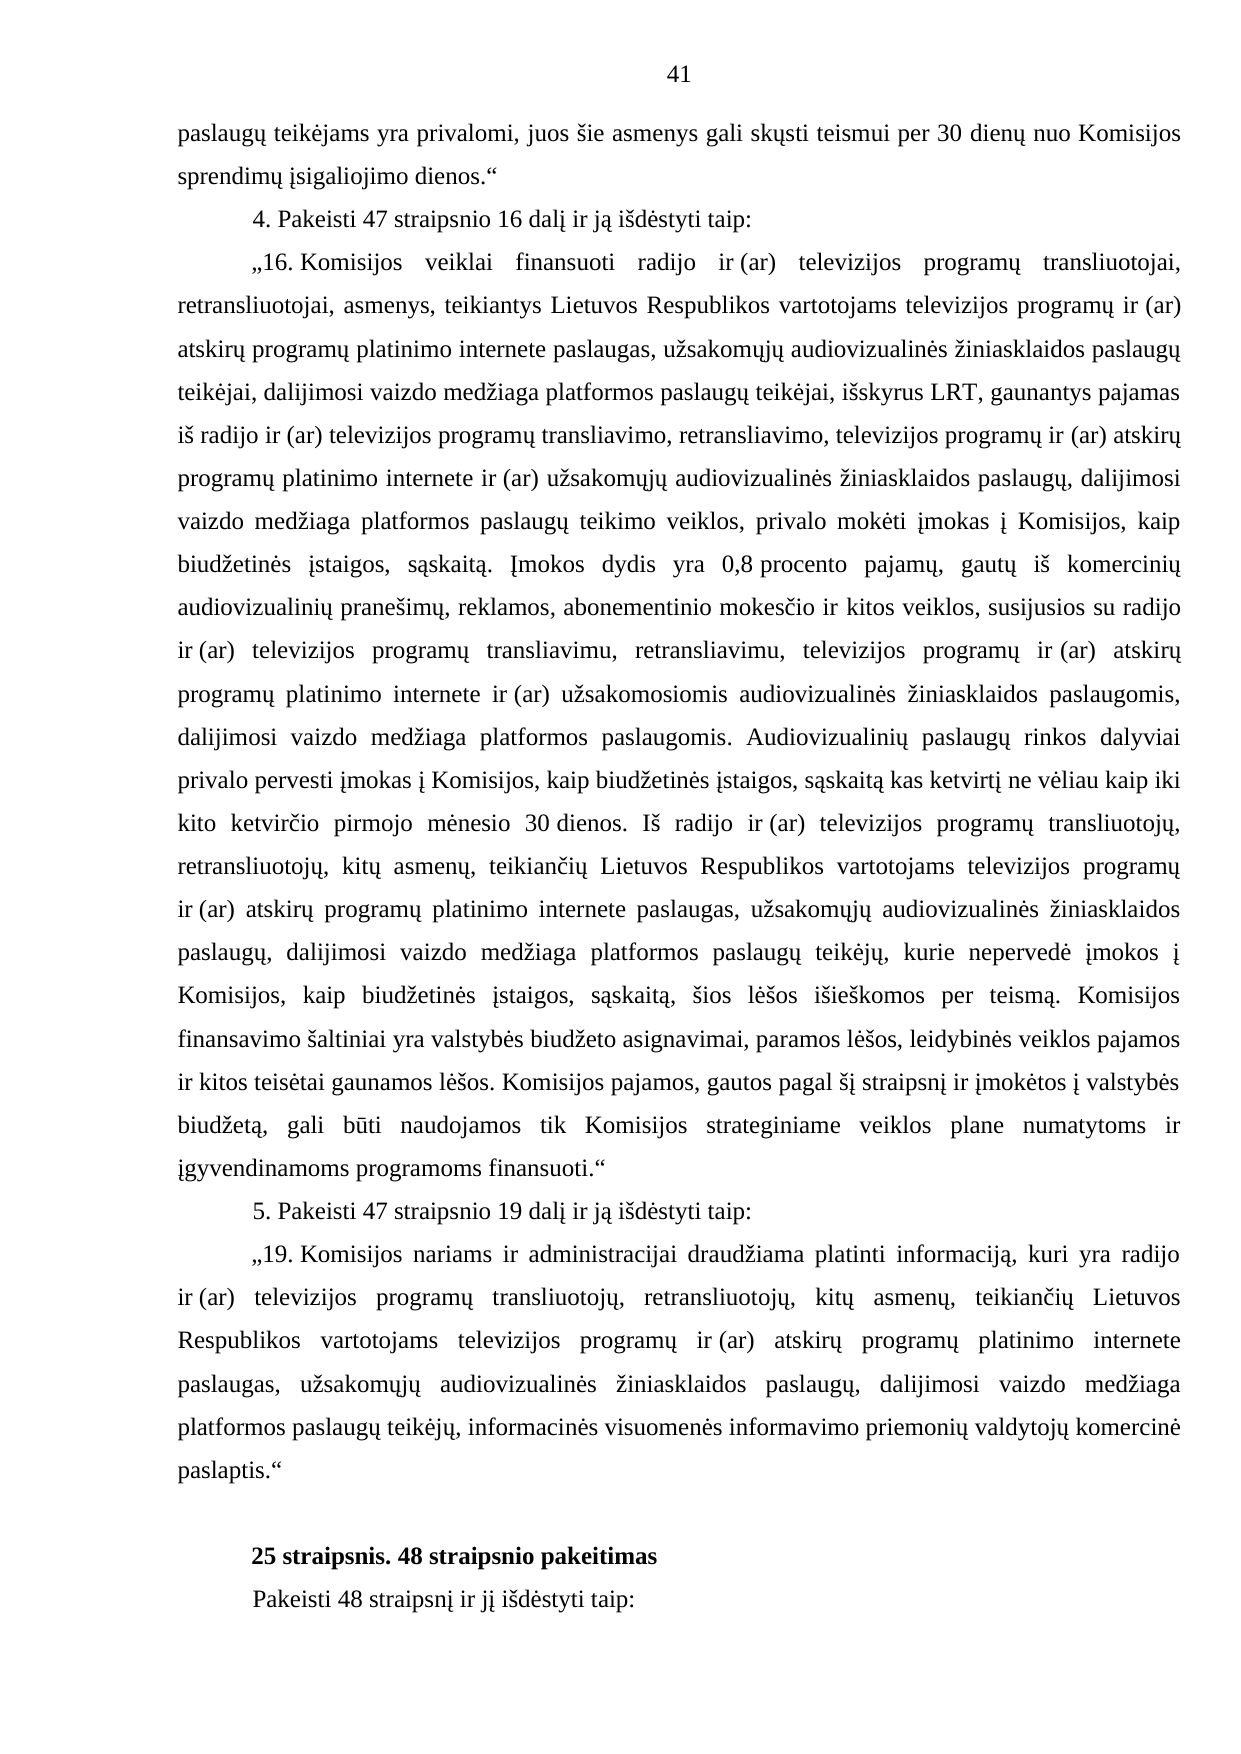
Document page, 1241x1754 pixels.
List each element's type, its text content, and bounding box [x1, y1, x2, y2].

text „19. Komisijos nariams ir administracijai draudžiama platinti informaciją, kuri yra radijo ir (ar) televizijos programų transliuotojų, retransliuotojų, kitų asmenų, teikiančių Lietuvos Respublikos vartotojams televizijos programų ir (ar) atskirų programų platinimo internete paslaugas, užsakomųjų audiovizualinės žiniasklaidos paslaugų, dalijimosi vaizdo medžiaga platformos paslaugų teikėjų, informacinės visuomenės informavimo priemonių valdytojų komercinė paslaptis.“ [177, 1239, 1181, 1484]
text Pakeisti 48 straipsnį ir jį išdėstyti taip: [177, 1584, 1181, 1613]
text „16. Komisijos veiklai finansuoti radijo ir (ar) televizijos programų transliuotojai, retransliuotojai, asmenys, teikiantys Lietuvos Respublikos vartotojams televizijos programų ir (ar) atskirų programų platinimo internete paslaugas, užsakomųjų audiovizualinės žiniasklaidos paslaugų teikėjai, dalijimosi vaizdo medžiaga platformos paslaugų teikėjai, išskyrus LRT, gaunantys pajamas iš radijo ir (ar) televizijos programų transliavimo, retransliavimo, televizijos programų ir (ar) atskirų programų platinimo internete ir (ar) užsakomųjų audiovizualinės žiniasklaidos paslaugų, dalijimosi vaizdo medžiaga platformos paslaugų teikimo veiklos, privalo mokėti įmokas į Komisijos, kaip biudžetinės įstaigos, sąskaitą. Įmokos dydis yra 0,8 procento pajamų, gautų iš komercinių audiovizualinių pranešimų, reklamos, abonementinio mokesčio ir kitos veiklos, susijusios su radijo ir (ar) televizijos programų transliavimu, retransliavimu, televizijos programų ir (ar) atskirų programų platinimo internete ir (ar) užsakomosiomis audiovizualinės žiniasklaidos paslaugomis, dalijimosi vaizdo medžiaga platformos paslaugomis. Audiovizualinių paslaugų rinkos dalyviai privalo pervesti įmokas į Komisijos, kaip biudžetinės įstaigos, sąskaitą kas ketvirtį ne vėliau kaip iki kito ketvirčio pirmojo mėnesio 30 dienos. Iš radijo ir (ar) televizijos programų transliuotojų, retransliuotojų, kitų asmenų, teikiančių Lietuvos Respublikos vartotojams televizijos programų ir (ar) atskirų programų platinimo internete paslaugas, užsakomųjų audiovizualinės žiniasklaidos paslaugų, dalijimosi vaizdo medžiaga platformos paslaugų teikėjų, kurie nepervedė įmokos į Komisijos, kaip biudžetinės įstaigos, sąskaitą, šios lėšos išieškomos per teismą. Komisijos finansavimo šaltiniai yra valstybės biudžeto asignavimai, paramos lėšos, leidybinės veiklos pajamos ir kitos teisėtai gaunamos lėšos. Komisijos pajamos, gautos pagal šį straipsnį ir įmokėtos į valstybės biudžetą, gali būti naudojamos tik Komisijos strateginiame veiklos plane numatytoms ir įgyvendinamoms programoms finansuoti.“ [177, 247, 1181, 1182]
text paslaugų teikėjams yra privalomi, juos šie asmenys gali skųsti teismui per 30 dienų nuo Komisijos sprendimų įsigaliojimo dienos.“ [177, 118, 1181, 190]
text 5. Pakeisti 47 straipsnio 19 dalį ir ją išdėstyti taip: [177, 1196, 1181, 1225]
text 4. Pakeisti 47 straipsnio 16 dalį ir ją išdėstyti taip: [177, 204, 1181, 233]
text 25 straipsnis. 48 straipsnio pakeitimas [177, 1541, 1181, 1570]
